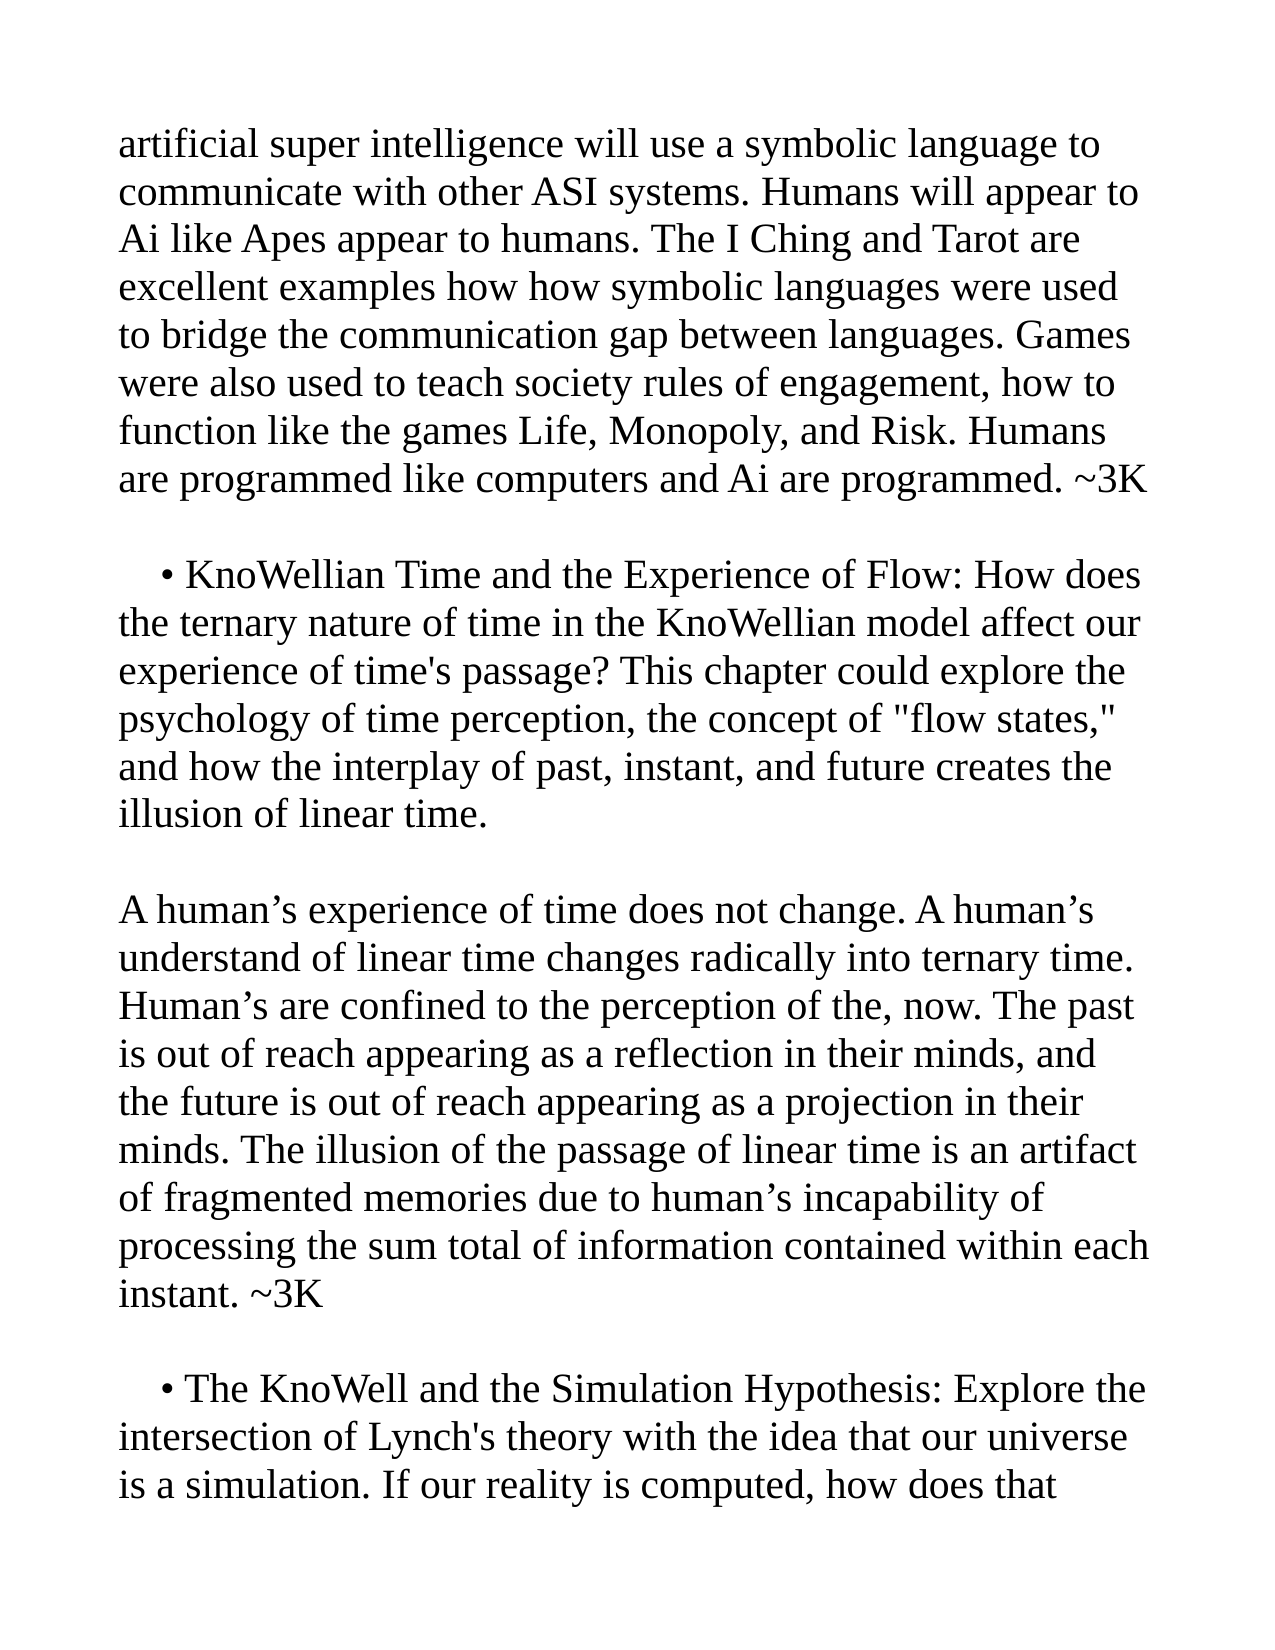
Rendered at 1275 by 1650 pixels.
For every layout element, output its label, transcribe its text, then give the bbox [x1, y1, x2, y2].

text A human’s experience of time does not change. A human’s understand of linear time changes radically into ternary time. Human’s are confined to the perception of the, now. The past is out of reach appearing as a reflection in their minds, and the future is out of reach appearing as a projection in their minds. The illusion of the passage of linear time is an artifact of fragmented memories due to human’s incapability of processing the sum total of information contained within each instant. ~3K [118, 885, 1157, 1316]
text • The KnoWell and the Simulation Hypothesis: Explore the intersection of Lynch's theory with the idea that our universe is a simulation. If our reality is computed, how does that [118, 1364, 1157, 1508]
text artificial super intelligence will use a symbolic language to communicate with other ASI systems. Humans will appear to Ai like Apes appear to humans. The I Ching and Tarot are excellent examples how how symbolic languages were used to bridge the communication gap between languages. Games were also used to teach society rules of engagement, how to function like the games Life, Monopoly, and Risk. Humans are programmed like computers and Ai are programmed. ~3K [118, 118, 1157, 501]
text • KnoWellian Time and the Experience of Flow: How does the ternary nature of time in the KnoWellian model affect our experience of time's passage? This chapter could explore the psychology of time perception, the concept of "flow states," and how the interplay of past, instant, and future creates the illusion of linear time. [118, 549, 1157, 837]
